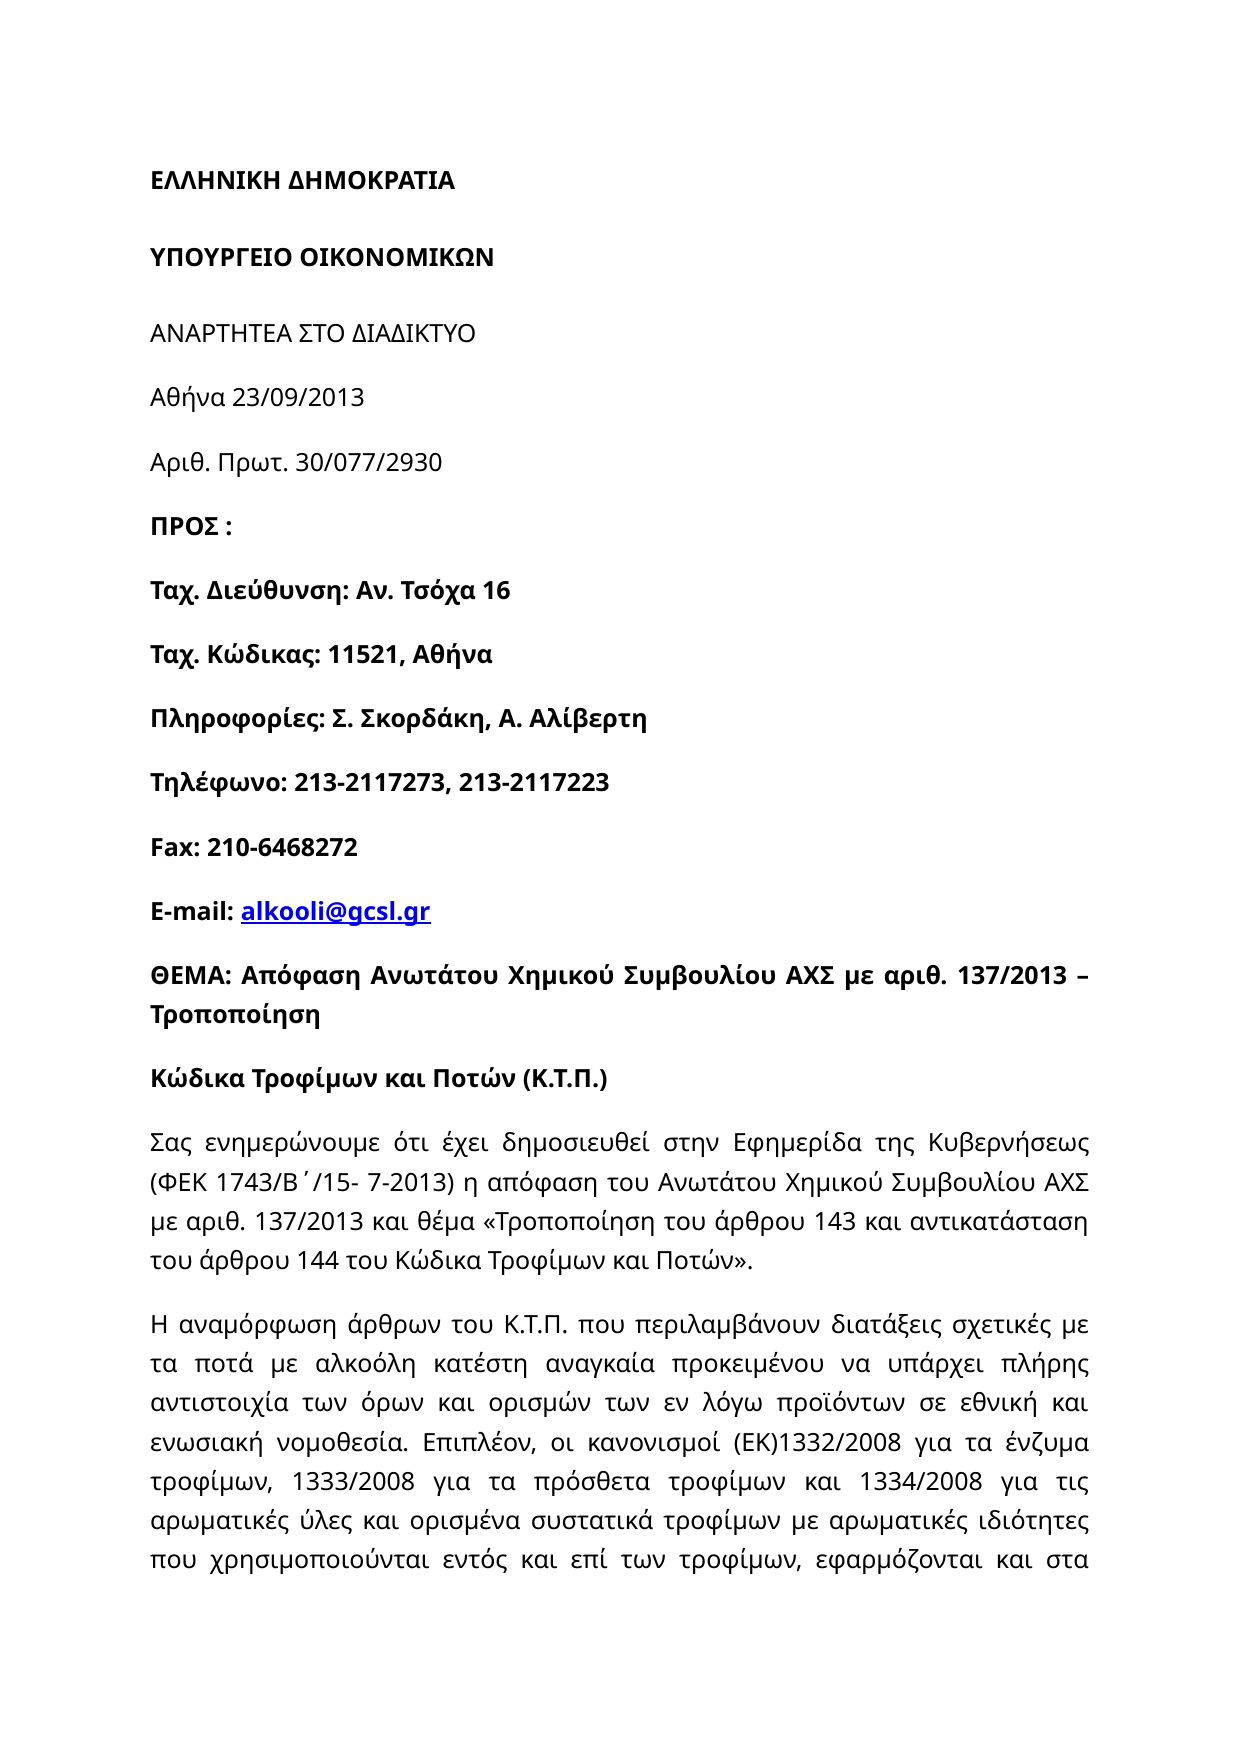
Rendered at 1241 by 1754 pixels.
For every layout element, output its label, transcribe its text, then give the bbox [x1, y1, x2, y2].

text Αθήνα 23/09/2013 [150, 380, 1090, 414]
text Ε-mail: alkooli@gcsl.gr [150, 893, 1090, 927]
text ΘΕΜΑ: Απόφαση Ανωτάτου Χημικού Συμβουλίου ΑΧΣ με αριθ. 137/2013 – Τροποποίηση [150, 957, 1090, 1031]
text Η αναμόρφωση άρθρων του Κ.Τ.Π. που περιλαμβάνουν διατάξεις σχετικές με τα ποτά με αλκοόλη κατέστη αναγκαία προκειμένου να υπάρχει πλήρης αντιστοιχία των όρων και ορισμών των εν λόγω προϊόντων σε εθνική και ενωσιακή νομοθεσία. Επιπλέον, οι κανονισμοί (ΕΚ)1332/2008 για τα ένζυμα τροφίμων, 1333/2008 για τα πρόσθετα τροφίμων και 1334/2008 για τις αρωματικές ύλες και ορισμένα συστατικά τροφίμων με αρωματικές ιδιότητες που χρησιμοποιούνται εντός και επί των τροφίμων, εφαρμόζονται και στα [150, 1307, 1090, 1576]
text Ταχ. Διεύθυνση: Αν. Τσόχα 16 [150, 572, 1090, 607]
title ΥΠΟΥΡΓΕΙΟ ΟΙΚΟΝΟΜΙΚΩΝ [150, 239, 1090, 273]
text Πληροφορίες: Σ. Σκορδάκη, Α. Αλίβερτη [150, 701, 1090, 735]
text ΑΝΑΡΤΗΤΕΑ ΣΤΟ ΔΙΑΔΙΚΤΥΟ [150, 316, 1090, 350]
title ΕΛΛΗΝΙΚΗ ΔΗΜΟΚΡΑΤΙΑ [150, 162, 1090, 197]
text Ταχ. Κώδικας: 11521, Αθήνα [150, 637, 1090, 671]
text ΠΡΟΣ : [150, 508, 1090, 542]
text Αριθ. Πρωτ. 30/077/2930 [150, 444, 1090, 478]
text Κώδικα Τροφίμων και Ποτών (Κ.Τ.Π.) [150, 1061, 1090, 1095]
text Τηλέφωνο: 213-2117273, 213-2117223 [150, 765, 1090, 799]
text Σας ενημερώνουμε ότι έχει δημοσιευθεί στην Εφημερίδα της Κυβερνήσεως (ΦΕΚ 1743/Β΄/15- 7-2013) η απόφαση του Ανωτάτου Χημικού Συμβουλίου ΑΧΣ με αριθ. 137/2013 και θέμα «Τροποποίηση του άρθρου 143 και αντικατάσταση του άρθρου 144 του Κώδικα Τροφίμων και Ποτών». [150, 1125, 1090, 1277]
text Fax: 210-6468272 [150, 829, 1090, 863]
